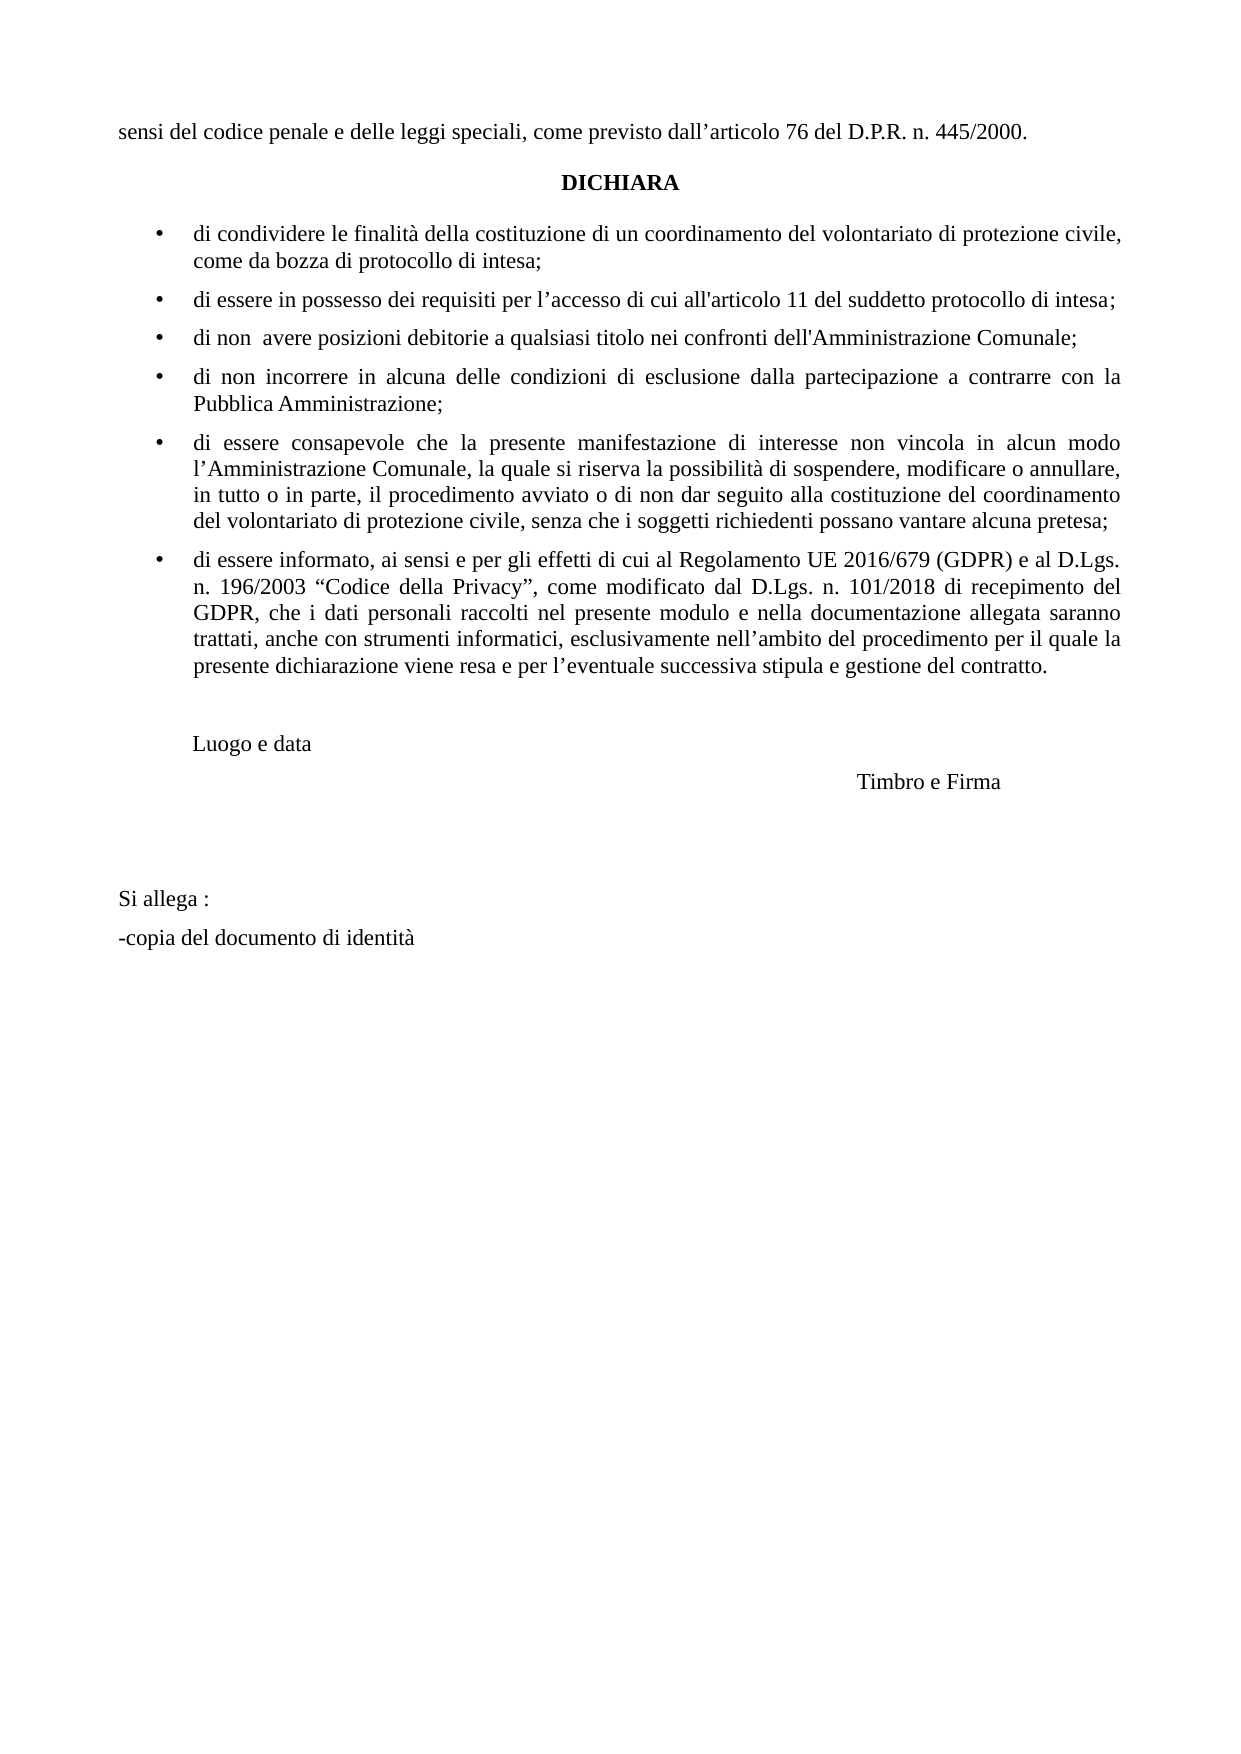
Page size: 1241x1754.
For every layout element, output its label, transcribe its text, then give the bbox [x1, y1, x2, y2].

text Timbro e Firma [118, 768, 1123, 795]
text sensi del codice penale e delle leggi speciali, come previsto dall’articolo 76 del D.P.R. n. 445/2000. [118, 118, 1123, 144]
list di essere consapevole che la presente manifestazione di interesse non vincola in alcun modo l’Amministrazione Comunale, la quale si riserva la possibilità di sospendere, modificare o annullare, in tutto o in parte, il procedimento avviato o di non dar seguito alla costituzione del coordinamento del volontariato di protezione civile, senza che i soggetti richiedenti possano vantare alcuna pretesa; [156, 428, 1123, 534]
list di essere in possesso dei requisiti per l’accesso di cui all'articolo 11 del suddetto protocollo di intesa; [156, 286, 1123, 312]
list di condividere le finalità della costituzione di un coordinamento del volontariato di protezione civile, come da bozza di protocollo di intesa; [156, 221, 1123, 273]
list di non avere posizioni debitorie a qualsiasi titolo nei confronti dell'Amministrazione Comunale; [156, 324, 1123, 351]
text DICHIARA [118, 169, 1123, 196]
list di essere informato, ai sensi e per gli effetti di cui al Regolamento UE 2016/679 (GDPR) e al D.Lgs. n. 196/2003 “Codice della Privacy”, come modificato dal D.Lgs. n. 101/2018 di recepimento del GDPR, che i dati personali raccolti nel presente modulo e nella documentazione allegata saranno trattati, anche con strumenti informatici, esclusivamente nell’ambito del procedimento per il quale la presente dichiarazione viene resa e per l’eventuale successiva stipula e gestione del contratto. [156, 546, 1123, 678]
list di non incorrere in alcuna delle condizioni di esclusione dalla partecipazione a contrarre con la Pubblica Amministrazione; [156, 363, 1123, 416]
text Luogo e data [118, 729, 1123, 756]
text -copia del documento di identità [118, 924, 1123, 950]
text Si allega : [118, 885, 1123, 911]
